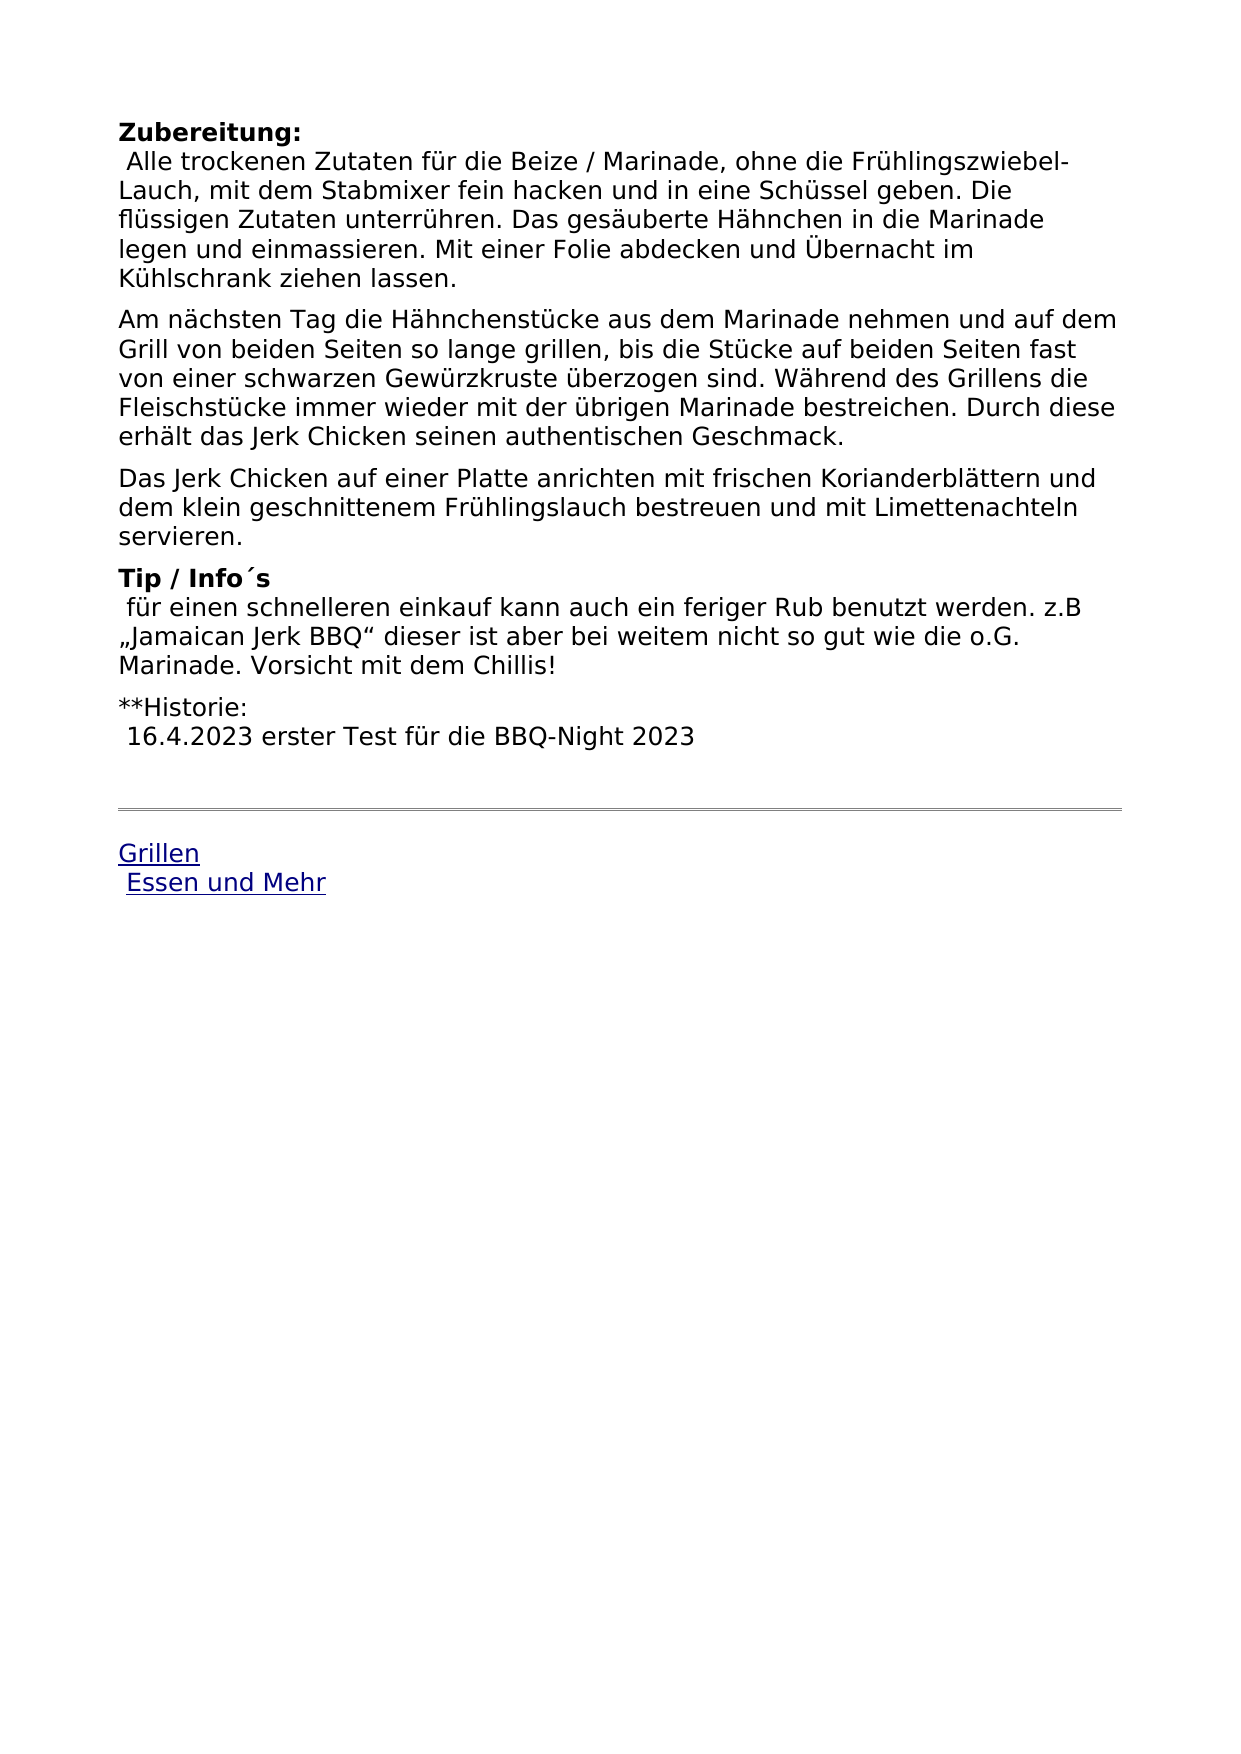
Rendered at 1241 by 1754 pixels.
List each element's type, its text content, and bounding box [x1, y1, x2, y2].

text Zubereitung: Alle trockenen Zutaten für die Beize / Marinade, ohne die Frühlingszwiebel-Lauch, mit dem Stabmixer fein hacken und in eine Schüssel geben. Die flüssigen Zutaten unterrühren. Das gesäuberte Hähnchen in die Marinade legen und einmassieren. Mit einer Folie abdecken und Übernacht im Kühlschrank ziehen lassen. [118, 118, 1122, 293]
text Grillen Essen und Mehr [118, 839, 1122, 898]
text Das Jerk Chicken auf einer Platte anrichten mit frischen Korianderblättern und dem klein geschnittenem Frühlingslauch bestreuen und mit Limettenachteln servieren. [118, 464, 1122, 551]
text Tip / Info´s für einen schnelleren einkauf kann auch ein feriger Rub benutzt werden. z.B „Jamaican Jerk BBQ“ dieser ist aber bei weitem nicht so gut wie die o.G. Marinade. Vorsicht mit dem Chillis! [118, 564, 1122, 681]
text **Historie: 16.4.2023 erster Test für die BBQ-Night 2023 [118, 693, 1122, 781]
text Am nächsten Tag die Hähnchenstücke aus dem Marinade nehmen und auf dem Grill von beiden Seiten so lange grillen, bis die Stücke auf beiden Seiten fast von einer schwarzen Gewürzkruste überzogen sind. Während des Grillens die Fleischstücke immer wieder mit der übrigen Marinade bestreichen. Durch diese erhält das Jerk Chicken seinen authentischen Geschmack. [118, 306, 1122, 451]
